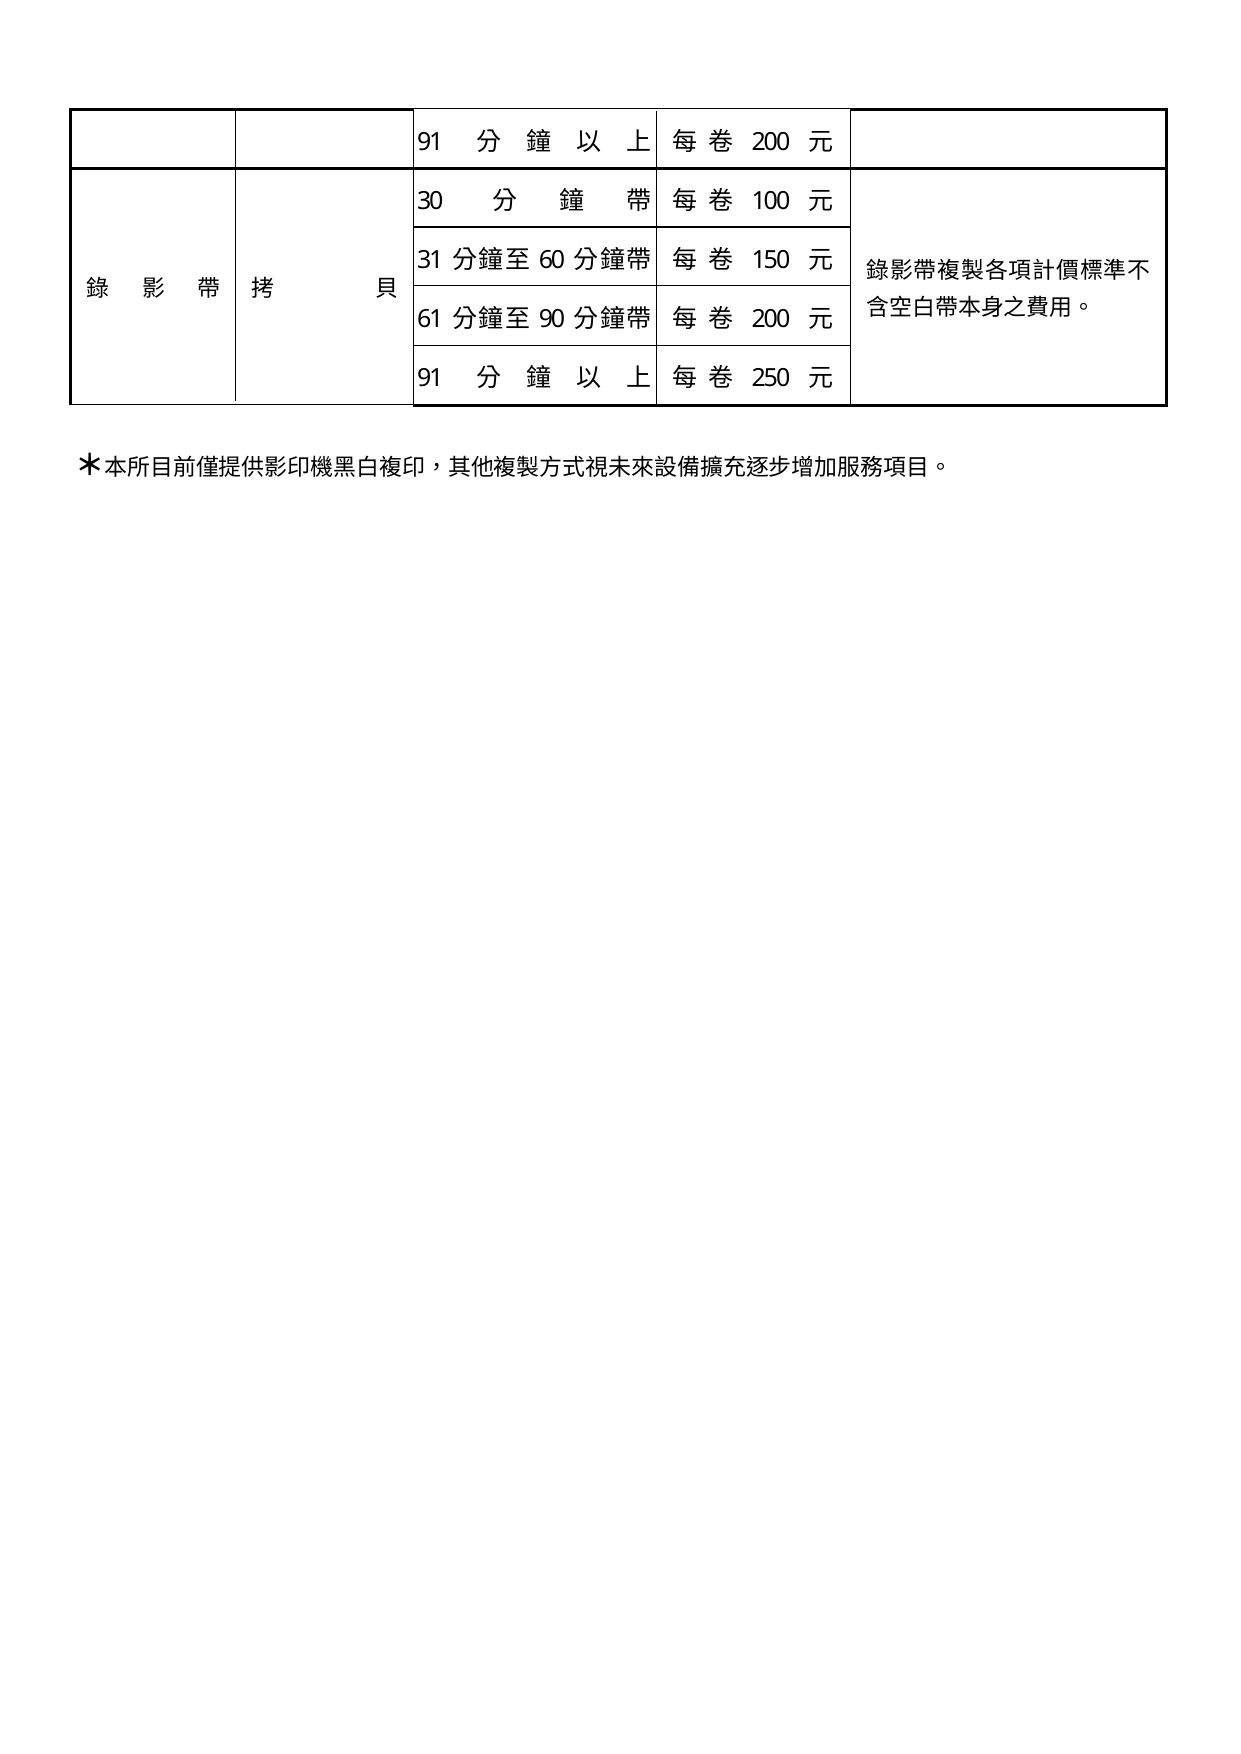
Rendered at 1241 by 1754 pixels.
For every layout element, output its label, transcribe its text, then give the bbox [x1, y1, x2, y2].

table_cell [236, 111, 413, 167]
table_cell 拷貝 [236, 170, 413, 403]
table_cell [851, 111, 1165, 167]
table_cell 91分鐘以上 [414, 346, 656, 403]
table_cell 每卷250元 [657, 346, 850, 403]
table_cell 61分鐘至90分鐘帶 [414, 286, 656, 344]
table_cell 錄影帶複製各項計價標準不含空白帶本身之費用。 [851, 170, 1165, 403]
table_cell 30分鐘帶 [414, 170, 656, 226]
table_cell 每卷200元 [657, 109, 850, 167]
table_cell 每卷100元 [657, 170, 850, 226]
text ＊本所目前僅提供影印機黑白複印，其他複製方式視未來設備擴充逐步增加服務項目。 [75, 425, 1162, 500]
table_cell 每卷200元 [657, 286, 850, 344]
table_cell 31分鐘至60分鐘帶 [414, 228, 656, 285]
table_cell 91分鐘以上 [414, 109, 657, 167]
table_cell [72, 111, 235, 167]
table_cell 錄影帶 [72, 170, 236, 403]
table_cell 每卷150元 [657, 228, 850, 285]
